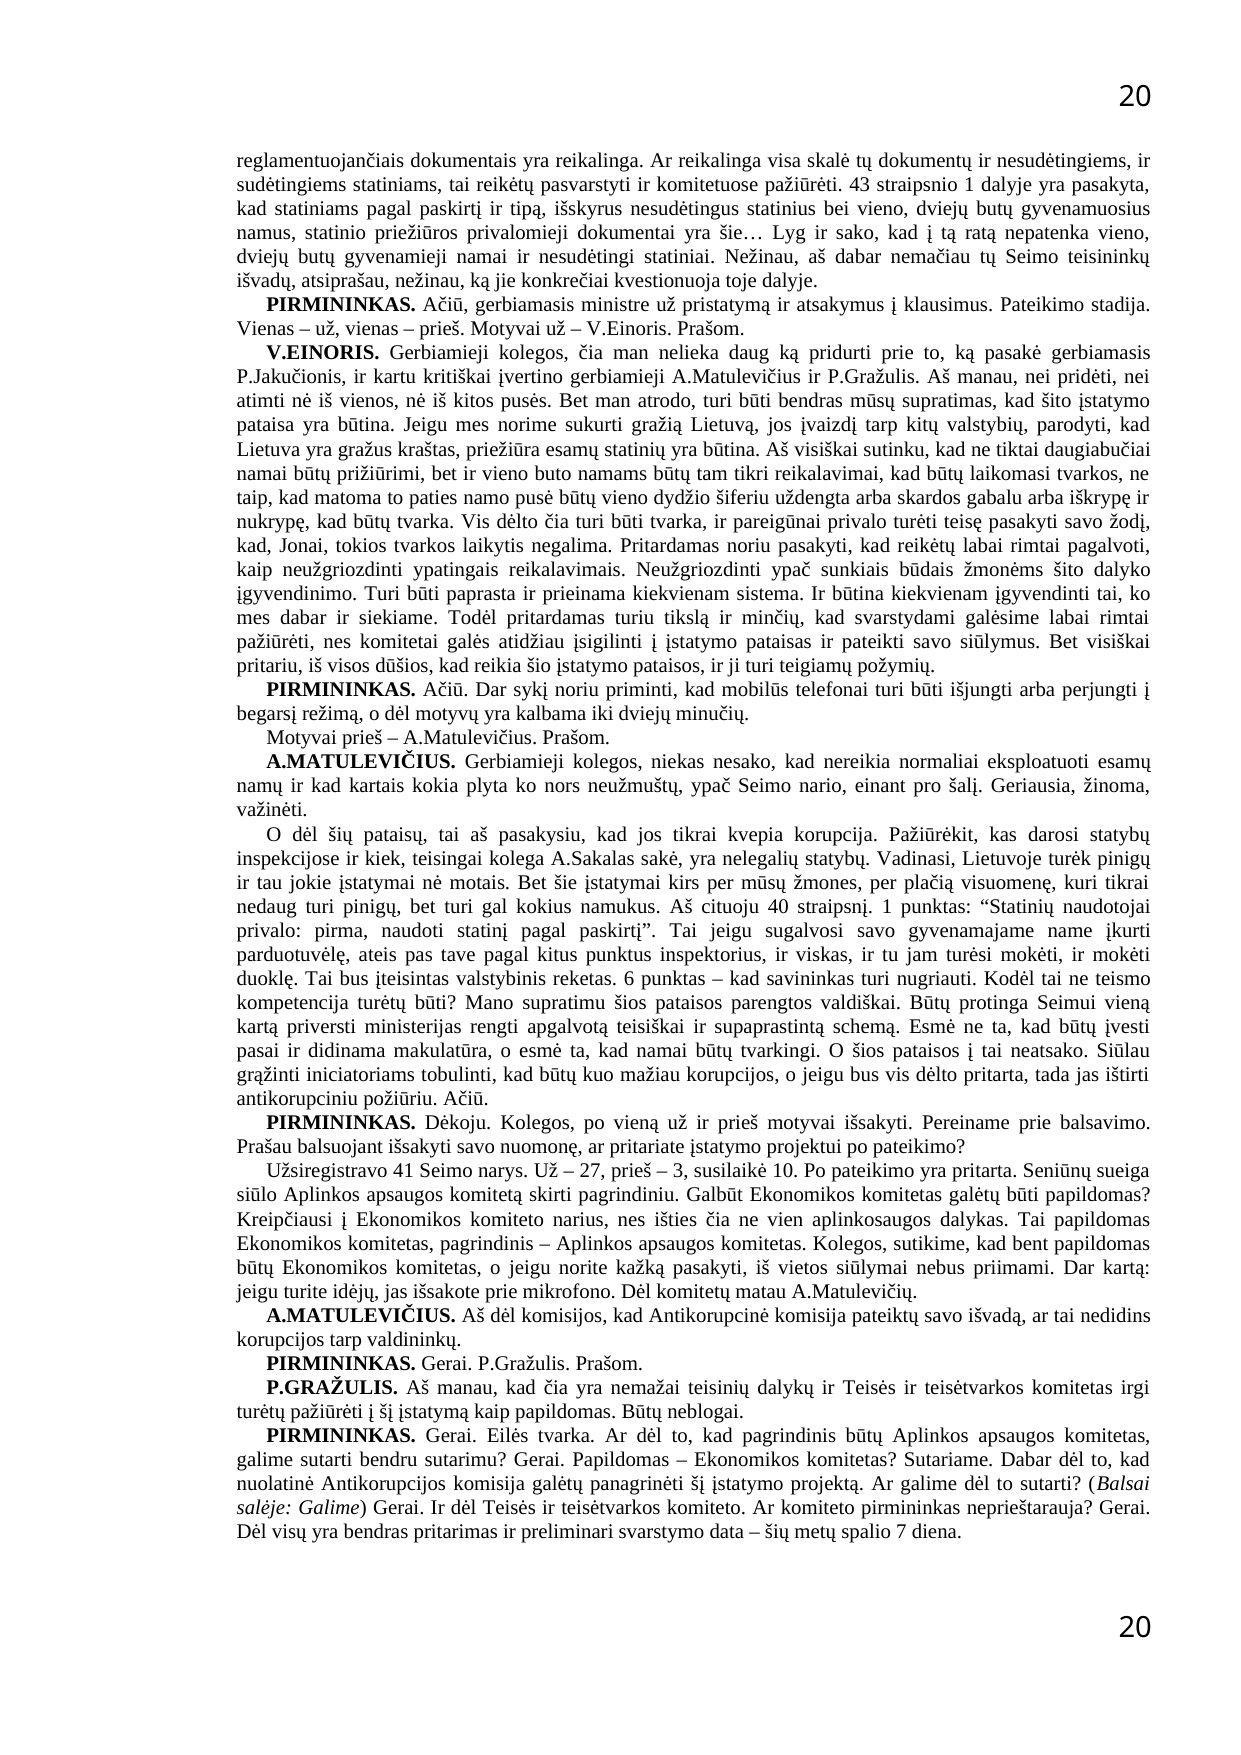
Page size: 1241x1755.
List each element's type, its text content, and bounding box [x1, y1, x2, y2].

text PIRMININKAS. Ačiū, gerbiamasis ministre už pristatymą ir atsakymus į klausimus. Pateikimo stadija. Vienas – už, vienas – prieš. Motyvai už – V.Einoris. Prašom. [236, 292, 1152, 340]
text reglamentuojančiais dokumentais yra reikalinga. Ar reikalinga visa skalė tų dokumentų ir nesudėtingiems, ir sudėtingiems statiniams, tai reikėtų pasvarstyti ir komitetuose pažiūrėti. 43 straipsnio 1 dalyje yra pasakyta, kad statiniams pagal paskirtį ir tipą, išskyrus nesudėtingus statinius bei vieno, dviejų butų gyvenamuosius namus, statinio priežiūros privalomieji dokumentai yra šie… Lyg ir sako, kad į tą ratą nepatenka vieno, dviejų butų gyvenamieji namai ir nesudėtingi statiniai. Nežinau, aš dabar nemačiau tų Seimo teisininkų išvadų, atsiprašau, nežinau, ką jie konkrečiai kvestionuoja toje dalyje. [236, 148, 1152, 292]
text V.EINORIS. Gerbiamieji kolegos, čia man nelieka daug ką pridurti prie to, ką pasakė gerbiamasis P.Jakučionis, ir kartu kritiškai įvertino gerbiamieji A.Matulevičius ir P.Gražulis. Aš manau, nei pridėti, nei atimti nė iš vienos, nė iš kitos pusės. Bet man atrodo, turi būti bendras mūsų supratimas, kad šito įstatymo pataisa yra būtina. Jeigu mes norime sukurti gražią Lietuvą, jos įvaizdį tarp kitų valstybių, parodyti, kad Lietuva yra gražus kraštas, priežiūra esamų statinių yra būtina. Aš visiškai sutinku, kad ne tiktai daugiabučiai namai būtų prižiūrimi, bet ir vieno buto namams būtų tam tikri reikalavimai, kad būtų laikomasi tvarkos, ne taip, kad matoma to paties namo pusė būtų vieno dydžio šiferiu uždengta arba skardos gabalu arba iškrypę ir nukrypę, kad būtų tvarka. Vis dėlto čia turi būti tvarka, ir pareigūnai privalo turėti teisę pasakyti savo žodį, kad, Jonai, tokios tvarkos laikytis negalima. Pritardamas noriu pasakyti, kad reikėtų labai rimtai pagalvoti, kaip neužgriozdinti ypatingais reikalavimais. Neužgriozdinti ypač sunkiais būdais žmonėms šito dalyko įgyvendinimo. Turi būti paprasta ir prieinama kiekvienam sistema. Ir būtina kiekvienam įgyvendinti tai, ko mes dabar ir siekiame. Todėl pritardamas turiu tikslą ir minčių, kad svarstydami galėsime labai rimtai pažiūrėti, nes komitetai galės atidžiau įsigilinti į įstatymo pataisas ir pateikti savo siūlymus. Bet visiškai pritariu, iš visos dūšios, kad reikia šio įstatymo pataisos, ir ji turi teigiamų požymių. [236, 340, 1152, 677]
text Motyvai prieš – A.Matulevičius. Prašom. [236, 725, 1152, 749]
text PIRMININKAS. Dėkoju. Kolegos, po vieną už ir prieš motyvai išsakyti. Pereiname prie balsavimo. Prašau balsuojant išsakyti savo nuomonę, ar pritariate įstatymo projektui po pateikimo? [236, 1110, 1152, 1158]
text Užsiregistravo 41 Seimo narys. Už – 27, prieš – 3, susilaikė 10. Po pateikimo yra pritarta. Seniūnų sueiga siūlo Aplinkos apsaugos komitetą skirti pagrindiniu. Galbūt Ekonomikos komitetas galėtų būti papildomas? Kreipčiausi į Ekonomikos komiteto narius, nes išties čia ne vien aplinkosaugos dalykas. Tai papildomas Ekonomikos komitetas, pagrindinis – Aplinkos apsaugos komitetas. Kolegos, sutikime, kad bent papildomas būtų Ekonomikos komitetas, o jeigu norite kažką pasakyti, iš vietos siūlymai nebus priimami. Dar kartą: jeigu turite idėjų, jas išsakote prie mikrofono. Dėl komitetų matau A.Matulevičių. [236, 1158, 1152, 1303]
text A.MATULEVIČIUS. Aš dėl komisijos, kad Antikorupcinė komisija pateiktų savo išvadą, ar tai nedidins korupcijos tarp valdininkų. [236, 1303, 1152, 1351]
text P.GRAŽULIS. Aš manau, kad čia yra nemažai teisinių dalykų ir Teisės ir teisėtvarkos komitetas irgi turėtų pažiūrėti į šį įstatymą kaip papildomas. Būtų neblogai. [236, 1375, 1152, 1423]
text PIRMININKAS. Gerai. Eilės tvarka. Ar dėl to, kad pagrindinis būtų Aplinkos apsaugos komitetas, galime sutarti bendru sutarimu? Gerai. Papildomas – Ekonomikos komitetas? Sutariame. Dabar dėl to, kad nuolatinė Antikorupcijos komisija galėtų panagrinėti šį įstatymo projektą. Ar galime dėl to sutarti? (Balsai salėje: Galime) Gerai. Ir dėl Teisės ir teisėtvarkos komiteto. Ar komiteto pirmininkas neprieštarauja? Gerai. Dėl visų yra bendras pritarimas ir preliminari svarstymo data – šių metų spalio 7 diena. [236, 1423, 1152, 1543]
text PIRMININKAS. Gerai. P.Gražulis. Prašom. [236, 1351, 1152, 1375]
text PIRMININKAS. Ačiū. Dar sykį noriu priminti, kad mobilūs telefonai turi būti išjungti arba perjungti į begarsį režimą, o dėl motyvų yra kalbama iki dviejų minučių. [236, 677, 1152, 725]
text A.MATULEVIČIUS. Gerbiamieji kolegos, niekas nesako, kad nereikia normaliai eksploatuoti esamų namų ir kad kartais kokia plyta ko nors neužmuštų, ypač Seimo nario, einant pro šalį. Geriausia, žinoma, važinėti. [236, 749, 1152, 821]
text O dėl šių pataisų, tai aš pasakysiu, kad jos tikrai kvepia korupcija. Pažiūrėkit, kas darosi statybų inspekcijose ir kiek, teisingai kolega A.Sakalas sakė, yra nelegalių statybų. Vadinasi, Lietuvoje turėk pinigų ir tau jokie įstatymai nė motais. Bet šie įstatymai kirs per mūsų žmones, per plačią visuomenę, kuri tikrai nedaug turi pinigų, bet turi gal kokius namukus. Aš cituoju 40 straipsnį. 1 punktas: “Statinių naudotojai privalo: pirma, naudoti statinį pagal paskirtį”. Tai jeigu sugalvosi savo gyvenamajame name įkurti parduotuvėlę, ateis pas tave pagal kitus punktus inspektorius, ir viskas, ir tu jam turėsi mokėti, ir mokėti duoklę. Tai bus įteisintas valstybinis reketas. 6 punktas – kad savininkas turi nugriauti. Kodėl tai ne teismo kompetencija turėtų būti? Mano supratimu šios pataisos parengtos valdiškai. Būtų protinga Seimui vieną kartą priversti ministerijas rengti apgalvotą teisiškai ir supaprastintą schemą. Esmė ne ta, kad būtų įvesti pasai ir didinama makulatūra, o esmė ta, kad namai būtų tvarkingi. O šios pataisos į tai neatsako. Siūlau grąžinti iniciatoriams tobulinti, kad būtų kuo mažiau korupcijos, o jeigu bus vis dėlto pritarta, tada jas ištirti antikorupciniu požiūriu. Ačiū. [236, 821, 1152, 1110]
